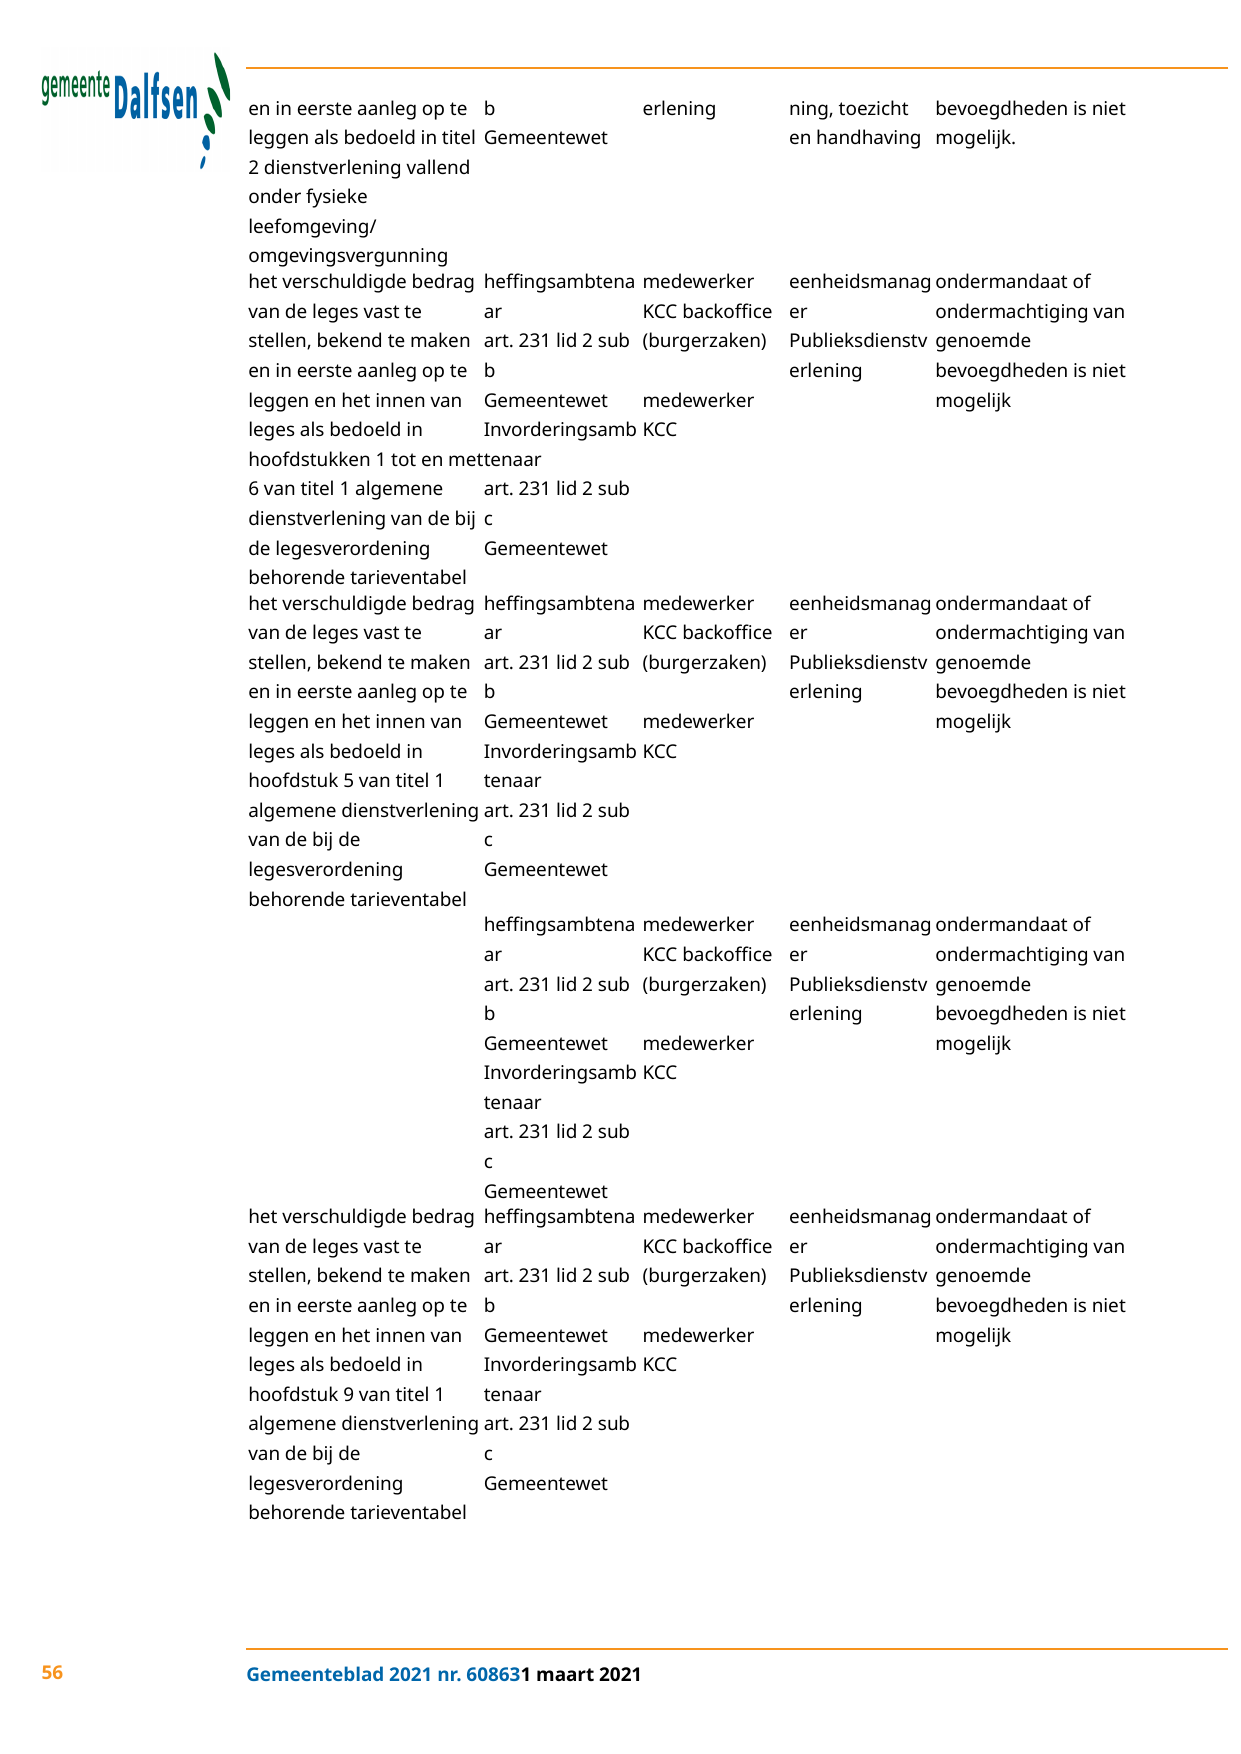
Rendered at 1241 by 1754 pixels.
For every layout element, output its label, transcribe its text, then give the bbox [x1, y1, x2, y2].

table_cell eenheidsmanager Publieksdienstverlening [789, 912, 935, 1203]
table_cell b Gemeentewet [484, 95, 642, 268]
table_cell medewerker KCC backoffice (burgerzaken) medewerker KCC [643, 1204, 789, 1525]
table_cell eenheidsmanager Publieksdienstverlening [789, 590, 935, 912]
table_cell en in eerste aanleg op te leggen als bedoeld in titel 2 dienstverlening vallend onder fysieke leefomgeving/ omgevingsvergunning [248, 95, 483, 268]
table_cell ondermandaat of ondermachtiging van genoemde bevoegdheden is niet mogelijk [935, 912, 1152, 1203]
table_cell ondermandaat of ondermachtiging van genoemde bevoegdheden is niet mogelijk [935, 1204, 1152, 1525]
table_cell [248, 912, 483, 1203]
table_cell heffingsambtenaar art. 231 lid 2 sub b Gemeentewet Invorderingsambtenaar art. 231 lid 2 sub c Gemeentewet [484, 912, 642, 1203]
table_cell heffingsambtenaar art. 231 lid 2 sub b Gemeentewet Invorderingsambtenaar art. 231 lid 2 sub c Gemeentewet [484, 590, 642, 912]
table_cell heffingsambtenaar art. 231 lid 2 sub b Gemeentewet Invorderingsambtenaar art. 231 lid 2 sub c Gemeentewet [484, 269, 642, 590]
picture [41, 47, 231, 172]
table_cell ondermandaat of ondermachtiging van genoemde bevoegdheden is niet mogelijk [935, 269, 1152, 590]
table_cell medewerker KCC backoffice (burgerzaken) medewerker KCC [643, 590, 789, 912]
table_cell ning, toezicht en handhaving [789, 95, 935, 268]
table_cell het verschuldigde bedrag van de leges vast te stellen, bekend te maken en in eerste aanleg op te leggen en het innen van leges als bedoeld in hoofdstukken 1 tot en met 6 van titel 1 algemene dienstverlening van de bij de legesverordening behorende tarieventabel [248, 269, 483, 590]
table_cell eenheidsmanager Publieksdienstverlening [789, 269, 935, 590]
table_cell heffingsambtenaar art. 231 lid 2 sub b Gemeentewet Invorderingsambtenaar art. 231 lid 2 sub c Gemeentewet [484, 1204, 642, 1525]
table_cell erlening [643, 95, 789, 268]
table_cell bevoegdheden is niet mogelijk. [935, 95, 1152, 268]
table_cell het verschuldigde bedrag van de leges vast te stellen, bekend te maken en in eerste aanleg op te leggen en het innen van leges als bedoeld in hoofdstuk 5 van titel 1 algemene dienstverlening van de bij de legesverordening behorende tarieventabel [248, 590, 483, 912]
table_cell medewerker KCC backoffice (burgerzaken) medewerker KCC [643, 912, 789, 1203]
table_cell eenheidsmanager Publieksdienstverlening [789, 1204, 935, 1525]
table_cell het verschuldigde bedrag van de leges vast te stellen, bekend te maken en in eerste aanleg op te leggen en het innen van leges als bedoeld in hoofdstuk 9 van titel 1 algemene dienstverlening van de bij de legesverordening behorende tarieventabel [248, 1204, 483, 1525]
table_cell medewerker KCC backoffice (burgerzaken) medewerker KCC [643, 269, 789, 590]
table_cell ondermandaat of ondermachtiging van genoemde bevoegdheden is niet mogelijk [935, 590, 1152, 912]
